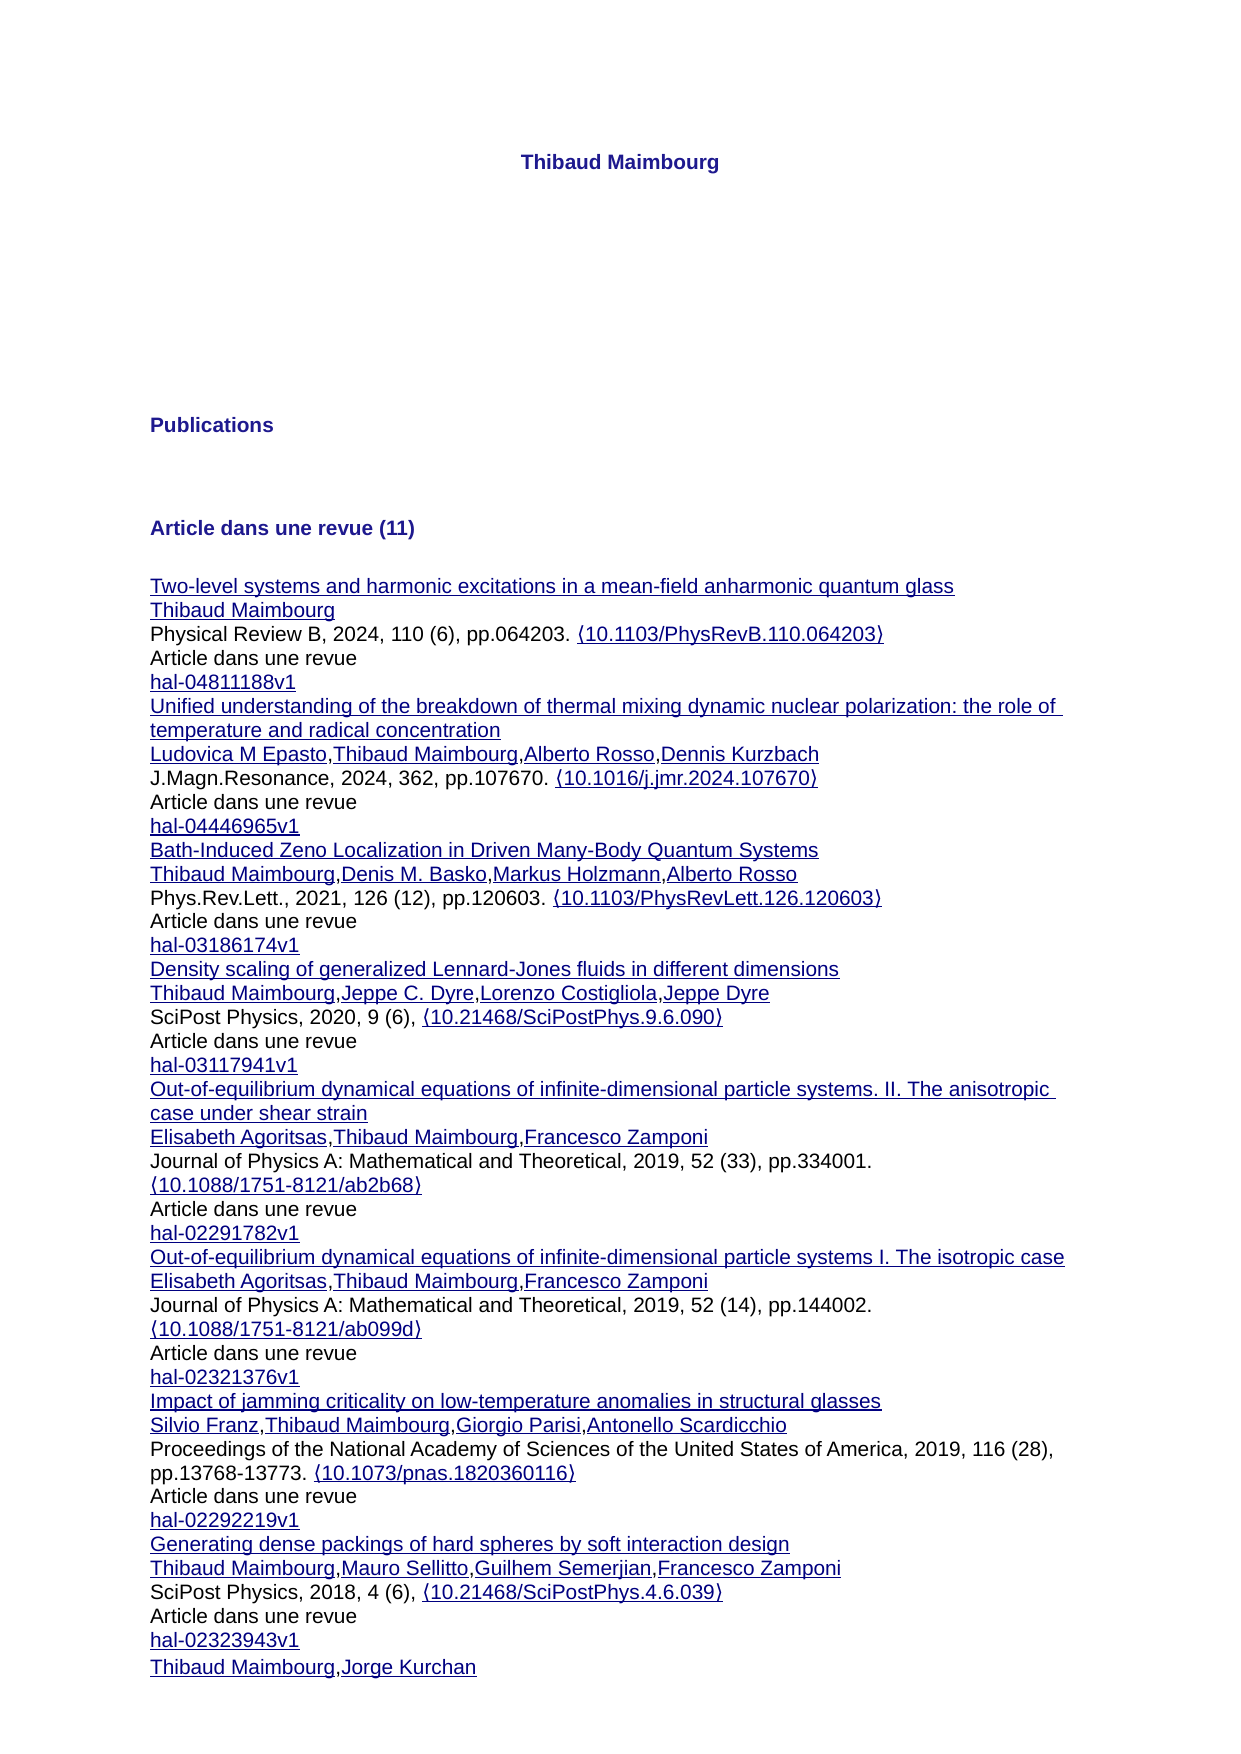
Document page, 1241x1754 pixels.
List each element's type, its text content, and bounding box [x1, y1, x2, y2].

table_cell Density scaling of generalized Lennard-Jones fluids in different dimensions Thibaud Maimbourg,Jeppe C. Dyre,Lorenzo Costigliola,Jeppe Dyre SciPost Physics, 2020, 9 (6), ⟨10.21468/SciPostPhys.9.6.090⟩ Article dans une revue hal-03117941v1 [150, 957, 1090, 1077]
table_cell Impact of jamming criticality on low-temperature anomalies in structural glasses Silvio Franz,Thibaud Maimbourg,Giorgio Parisi,Antonello Scardicchio Proceedings of the National Academy of Sciences of the United States of America, 2019, 116 (28), pp.13768-13773. ⟨10.1073/pnas.1820360116⟩ Article dans une revue hal-02292219v1 [150, 1389, 1090, 1532]
table_header Two-level systems and harmonic excitations in a mean-field anharmonic quantum glass Thibaud Maimbourg Physical Review B, 2024, 110 (6), pp.064203. ⟨10.1103/PhysRevB.110.064203⟩ Article dans une revue hal-04811188v1 [150, 574, 1090, 694]
table_cell Bath-Induced Zeno Localization in Driven Many-Body Quantum Systems Thibaud Maimbourg,Denis M. Basko,Markus Holzmann,Alberto Rosso Phys.Rev.Lett., 2021, 126 (12), pp.120603. ⟨10.1103/PhysRevLett.126.120603⟩ Article dans une revue hal-03186174v1 [150, 838, 1090, 957]
subtitle Thibaud Maimbourg [150, 150, 1090, 174]
table_cell Out-of-equilibrium dynamical equations of infinite-dimensional particle systems I. The isotropic case Elisabeth Agoritsas,Thibaud Maimbourg,Francesco Zamponi Journal of Physics A: Mathematical and Theoretical, 2019, 52 (14), pp.144002. ⟨10.1088/1751-8121/ab099d⟩ Article dans une revue hal-02321376v1 [150, 1245, 1090, 1388]
table_cell Approximate scale invariance in particle systems: A large-dimensional justification Thibaud Maimbourg,Jorge Kurchan [150, 1652, 1090, 1679]
table_cell Generating dense packings of hard spheres by soft interaction design Thibaud Maimbourg,Mauro Sellitto,Guilhem Semerjian,Francesco Zamponi SciPost Physics, 2018, 4 (6), ⟨10.21468/SciPostPhys.4.6.039⟩ Article dans une revue hal-02323943v1 [150, 1532, 1090, 1652]
table_cell Out-of-equilibrium dynamical equations of infinite-dimensional particle systems. II. The anisotropic case under shear strain Elisabeth Agoritsas,Thibaud Maimbourg,Francesco Zamponi Journal of Physics A: Mathematical and Theoretical, 2019, 52 (33), pp.334001. ⟨10.1088/1751-8121/ab2b68⟩ Article dans une revue hal-02291782v1 [150, 1077, 1090, 1245]
table_cell Unified understanding of the breakdown of thermal mixing dynamic nuclear polarization: the role of temperature and radical concentration Ludovica M Epasto,Thibaud Maimbourg,Alberto Rosso,Dennis Kurzbach J.Magn.Resonance, 2024, 362, pp.107670. ⟨10.1016/j.jmr.2024.107670⟩ Article dans une revue hal-04446965v1 [150, 694, 1090, 837]
subtitle Article dans une revue (11) [150, 516, 1090, 539]
subtitle Publications [150, 412, 1090, 436]
